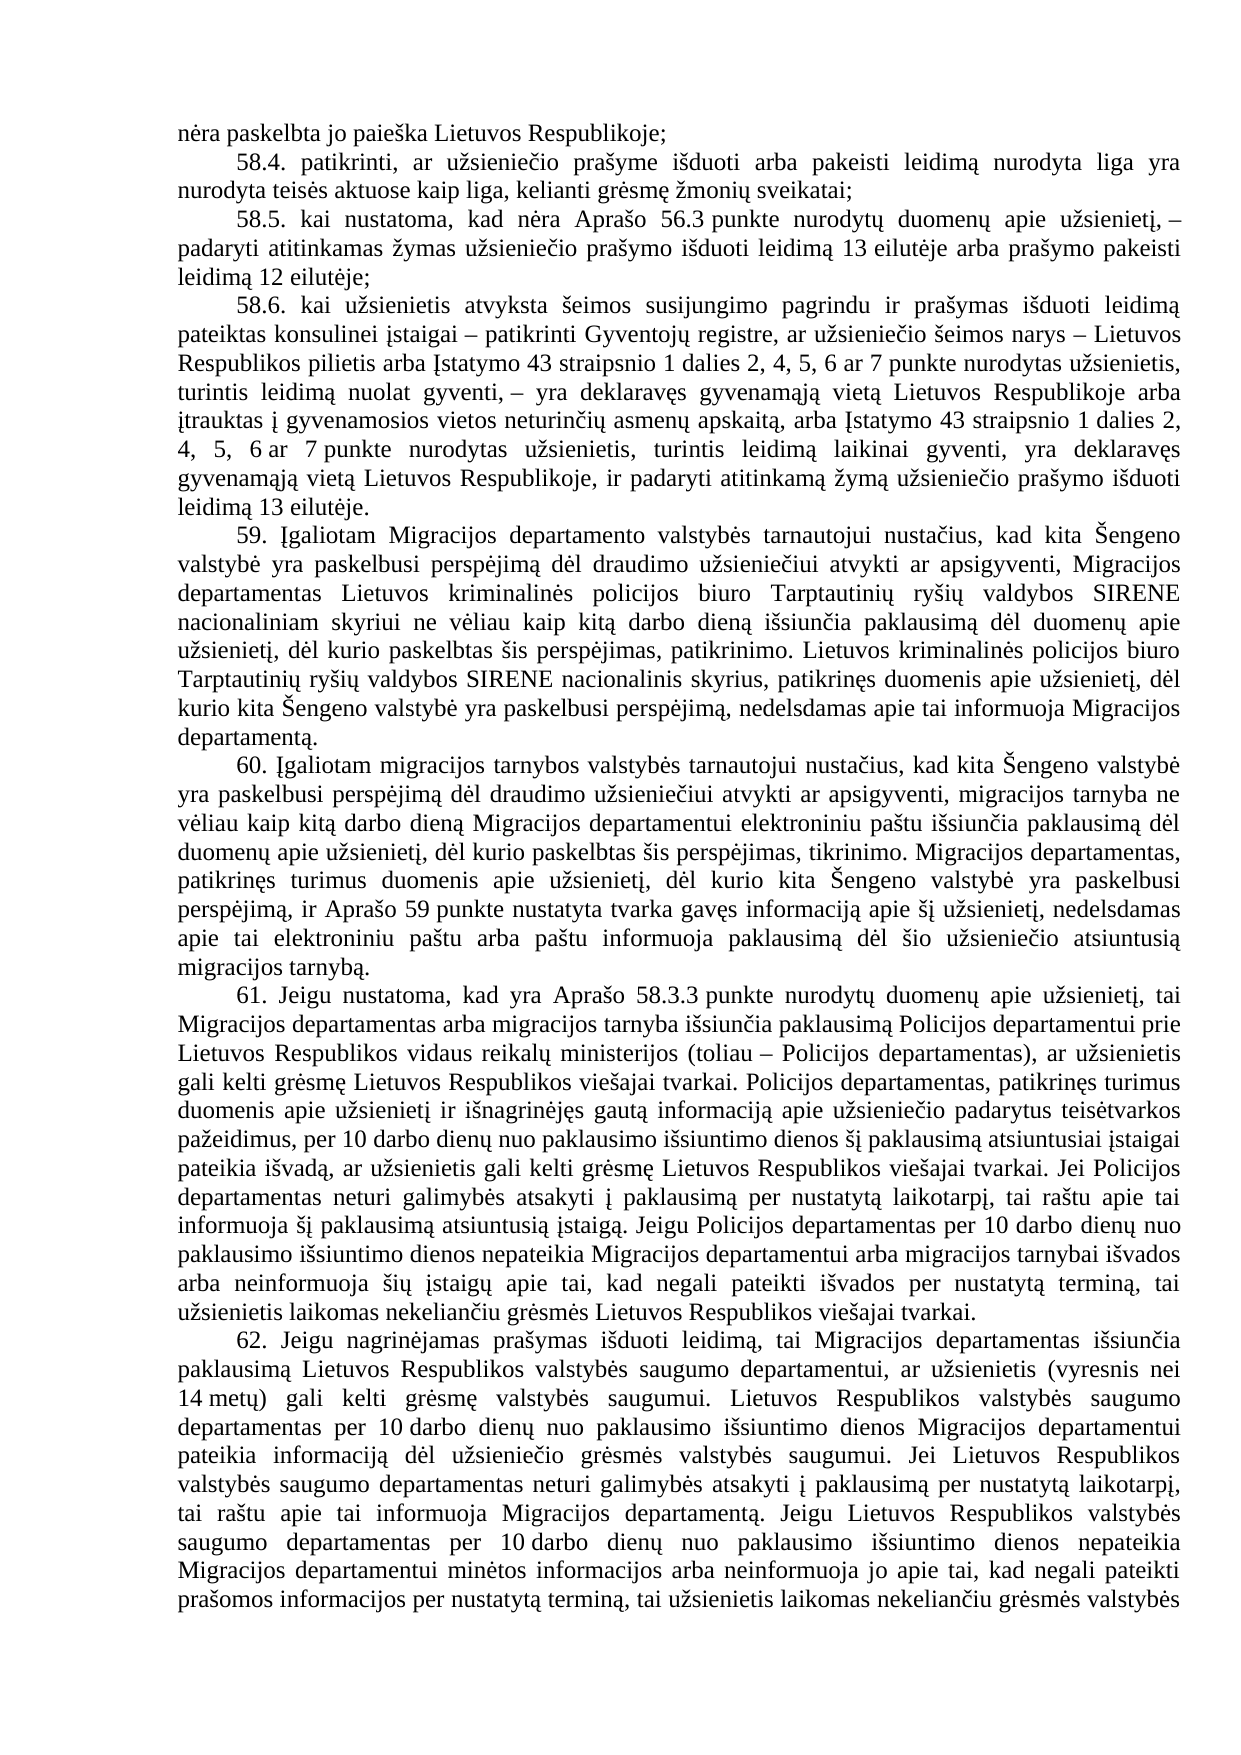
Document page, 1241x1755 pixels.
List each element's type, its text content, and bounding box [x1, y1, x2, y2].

text 62. Jeigu nagrinėjamas prašymas išduoti leidimą, tai Migracijos departamentas išsiunčia paklausimą Lietuvos Respublikos valstybės saugumo departamentui, ar užsienietis (vyresnis nei 14 metų) gali kelti grėsmę valstybės saugumui. Lietuvos Respublikos valstybės saugumo departamentas per 10 darbo dienų nuo paklausimo išsiuntimo dienos Migracijos departamentui pateikia informaciją dėl užsieniečio grėsmės valstybės saugumui. Jei Lietuvos Respublikos valstybės saugumo departamentas neturi galimybės atsakyti į paklausimą per nustatytą laikotarpį, tai raštu apie tai informuoja Migracijos departamentą. Jeigu Lietuvos Respublikos valstybės saugumo departamentas per 10 darbo dienų nuo paklausimo išsiuntimo dienos nepateikia Migracijos departamentui minėtos informacijos arba neinformuoja jo apie tai, kad negali pateikti prašomos informacijos per nustatytą terminą, tai užsienietis laikomas nekeliančiu grėsmės valstybės [177, 1326, 1181, 1613]
text 58.5. kai nustatoma, kad nėra Aprašo 56.3 punkte nurodytų duomenų apie užsienietį, – padaryti atitinkamas žymas užsieniečio prašymo išduoti leidimą 13 eilutėje arba prašymo pakeisti leidimą 12 eilutėje; [177, 204, 1181, 291]
text 61. Jeigu nustatoma, kad yra Aprašo 58.3.3 punkte nurodytų duomenų apie užsienietį, tai Migracijos departamentas arba migracijos tarnyba išsiunčia paklausimą Policijos departamentui prie Lietuvos Respublikos vidaus reikalų ministerijos (toliau – Policijos departamentas), ar užsienietis gali kelti grėsmę Lietuvos Respublikos viešajai tvarkai. Policijos departamentas, patikrinęs turimus duomenis apie užsienietį ir išnagrinėjęs gautą informaciją apie užsieniečio padarytus teisėtvarkos pažeidimus, per 10 darbo dienų nuo paklausimo išsiuntimo dienos šį paklausimą atsiuntusiai įstaigai pateikia išvadą, ar užsienietis gali kelti grėsmę Lietuvos Respublikos viešajai tvarkai. Jei Policijos departamentas neturi galimybės atsakyti į paklausimą per nustatytą laikotarpį, tai raštu apie tai informuoja šį paklausimą atsiuntusią įstaigą. Jeigu Policijos departamentas per 10 darbo dienų nuo paklausimo išsiuntimo dienos nepateikia Migracijos departamentui arba migracijos tarnybai išvados arba neinformuoja šių įstaigų apie tai, kad negali pateikti išvados per nustatytą terminą, tai užsienietis laikomas nekeliančiu grėsmės Lietuvos Respublikos viešajai tvarkai. [177, 981, 1181, 1326]
text 58.4. patikrinti, ar užsieniečio prašyme išduoti arba pakeisti leidimą nurodyta liga yra nurodyta teisės aktuose kaip liga, kelianti grėsmę žmonių sveikatai; [177, 147, 1181, 204]
text 60. Įgaliotam migracijos tarnybos valstybės tarnautojui nustačius, kad kita Šengeno valstybė yra paskelbusi perspėjimą dėl draudimo užsieniečiui atvykti ar apsigyventi, migracijos tarnyba ne vėliau kaip kitą darbo dieną Migracijos departamentui elektroniniu paštu išsiunčia paklausimą dėl duomenų apie užsienietį, dėl kurio paskelbtas šis perspėjimas, tikrinimo. Migracijos departamentas, patikrinęs turimus duomenis apie užsienietį, dėl kurio kita Šengeno valstybė yra paskelbusi perspėjimą, ir Aprašo 59 punkte nustatyta tvarka gavęs informaciją apie šį užsienietį, nedelsdamas apie tai elektroniniu paštu arba paštu informuoja paklausimą dėl šio užsieniečio atsiuntusią migracijos tarnybą. [177, 751, 1181, 981]
text 58.6. kai užsienietis atvyksta šeimos susijungimo pagrindu ir prašymas išduoti leidimą pateiktas konsulinei įstaigai – patikrinti Gyventojų registre, ar užsieniečio šeimos narys – Lietuvos Respublikos pilietis arba Įstatymo 43 straipsnio 1 dalies 2, 4, 5, 6 ar 7 punkte nurodytas užsienietis, turintis leidimą nuolat gyventi, – yra deklaravęs gyvenamąją vietą Lietuvos Respublikoje arba įtrauktas į gyvenamosios vietos neturinčių asmenų apskaitą, arba Įstatymo 43 straipsnio 1 dalies 2, 4, 5, 6 ar 7 punkte nurodytas užsienietis, turintis leidimą laikinai gyventi, yra deklaravęs gyvenamąją vietą Lietuvos Respublikoje, ir padaryti atitinkamą žymą užsieniečio prašymo išduoti leidimą 13 eilutėje. [177, 291, 1181, 521]
text 59. Įgaliotam Migracijos departamento valstybės tarnautojui nustačius, kad kita Šengeno valstybė yra paskelbusi perspėjimą dėl draudimo užsieniečiui atvykti ar apsigyventi, Migracijos departamentas Lietuvos kriminalinės policijos biuro Tarptautinių ryšių valdybos SIRENE nacionaliniam skyriui ne vėliau kaip kitą darbo dieną išsiunčia paklausimą dėl duomenų apie užsienietį, dėl kurio paskelbtas šis perspėjimas, patikrinimo. Lietuvos kriminalinės policijos biuro Tarptautinių ryšių valdybos SIRENE nacionalinis skyrius, patikrinęs duomenis apie užsienietį, dėl kurio kita Šengeno valstybė yra paskelbusi perspėjimą, nedelsdamas apie tai informuoja Migracijos departamentą. [177, 521, 1181, 751]
text nėra paskelbta jo paieška Lietuvos Respublikoje; [177, 118, 1181, 147]
